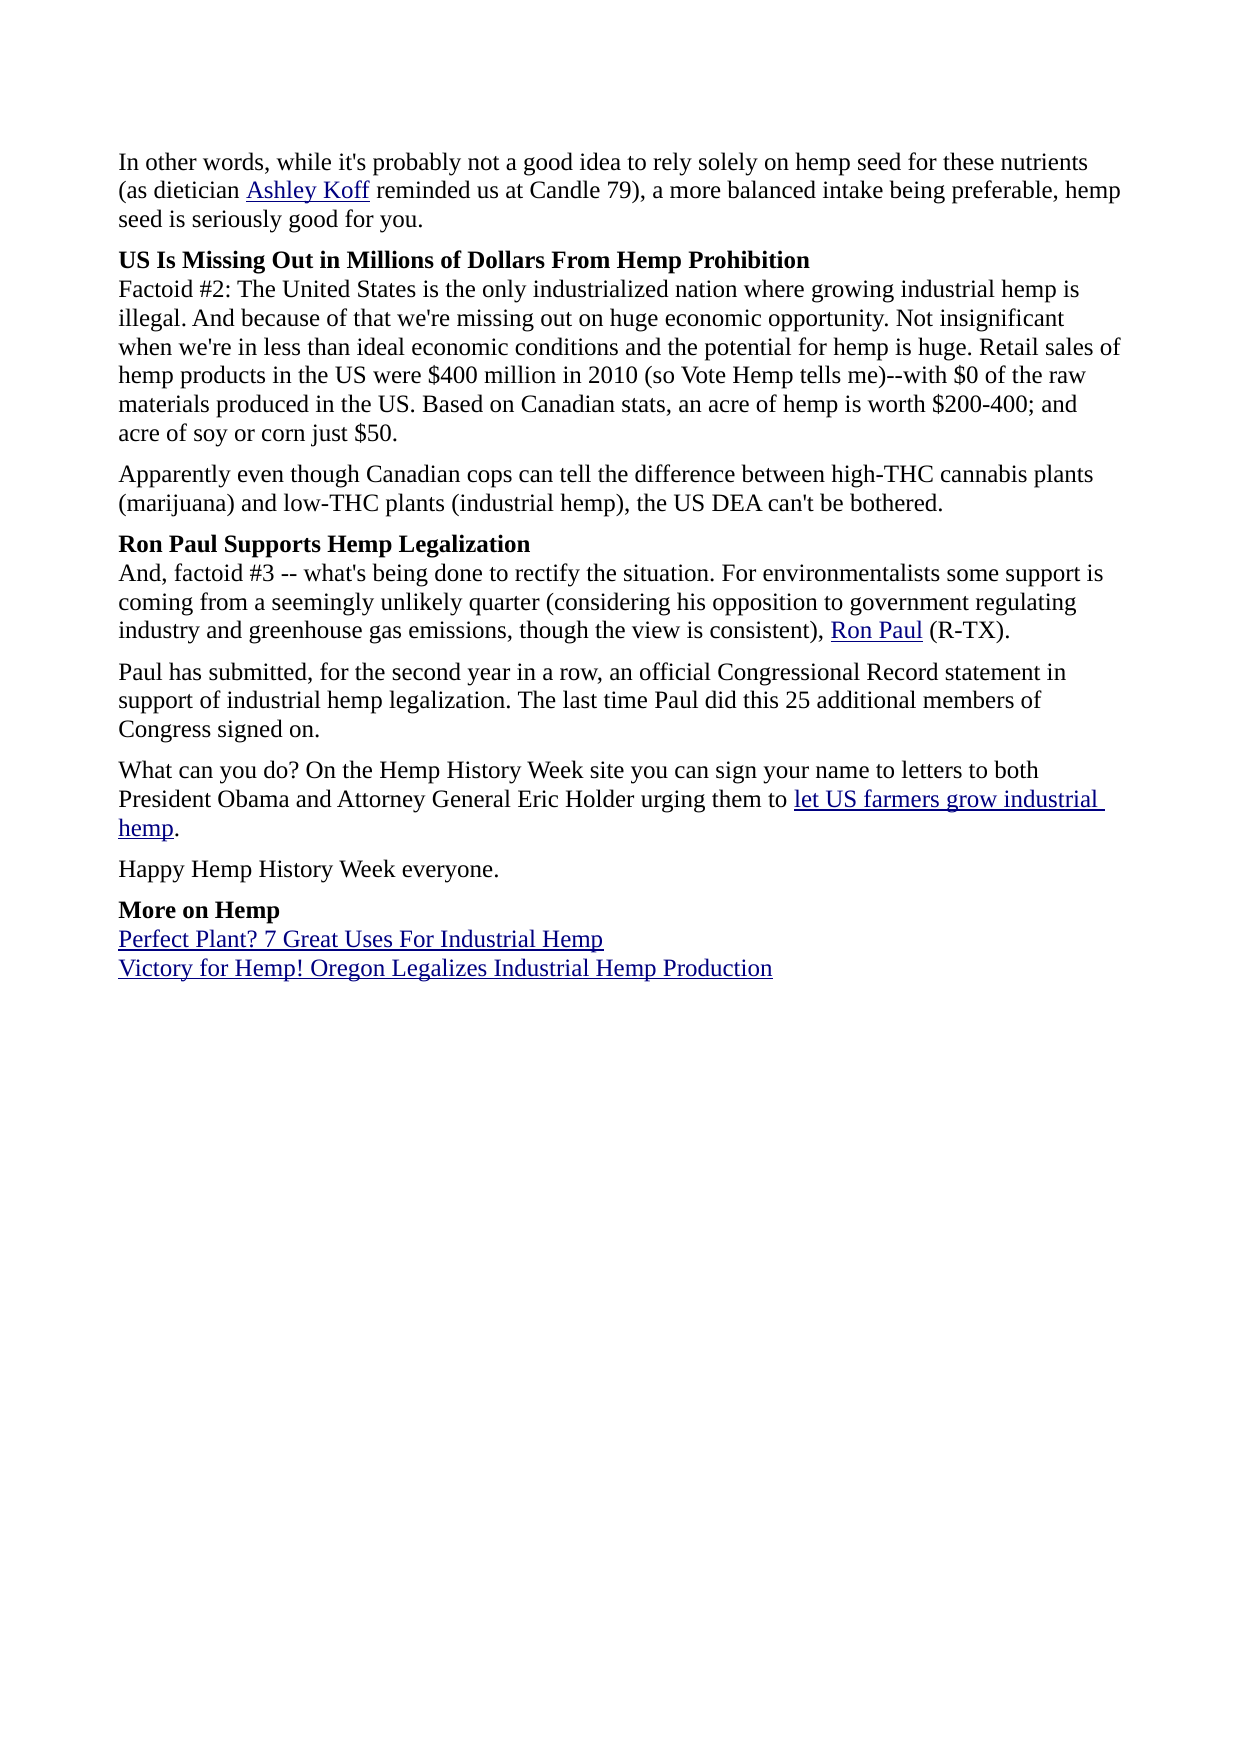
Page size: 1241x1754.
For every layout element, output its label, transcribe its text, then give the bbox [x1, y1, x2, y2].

text Ron Paul Supports Hemp Legalization And, factoid #3 -- what's being done to rectify the situation. For environmentalists some support is coming from a seemingly unlikely quarter (considering his opposition to government regulating industry and greenhouse gas emissions, though the view is consistent), Ron Paul (R-TX). [118, 529, 1122, 644]
text What can you do? On the Hemp History Week site you can sign your name to letters to both President Obama and Attorney General Eric Holder urging them to let US farmers grow industrial hemp. [118, 756, 1122, 842]
text Happy Hemp History Week everyone. [118, 854, 1122, 883]
text Paul has submitted, for the second year in a row, an official Congressional Record statement in support of industrial hemp legalization. The last time Paul did this 25 additional members of Congress signed on. [118, 657, 1122, 743]
text More on Hemp Perfect Plant? 7 Great Uses For Industrial Hemp Victory for Hemp! Oregon Legalizes Industrial Hemp Production [118, 896, 1122, 982]
text In other words, while it's probably not a good idea to rely solely on hemp seed for these nutrients (as dietician Ashley Koff reminded us at Candle 79), a more balanced intake being preferable, hemp seed is seriously good for you. [118, 118, 1122, 233]
text Apparently even though Canadian cops can tell the difference between high-THC cannabis plants (marijuana) and low-THC plants (industrial hemp), the US DEA can't be bothered. [118, 459, 1122, 517]
text US Is Missing Out in Millions of Dollars From Hemp Prohibition Factoid #2: The United States is the only industrialized nation where growing industrial hemp is illegal. And because of that we're missing out on huge economic opportunity. Not insignificant when we're in less than ideal economic conditions and the potential for hemp is huge. Retail sales of hemp products in the US were $400 million in 2010 (so Vote Hemp tells me)--with $0 of the raw materials produced in the US. Based on Canadian stats, an acre of hemp is worth $200-400; and acre of soy or corn just $50. [118, 246, 1122, 447]
